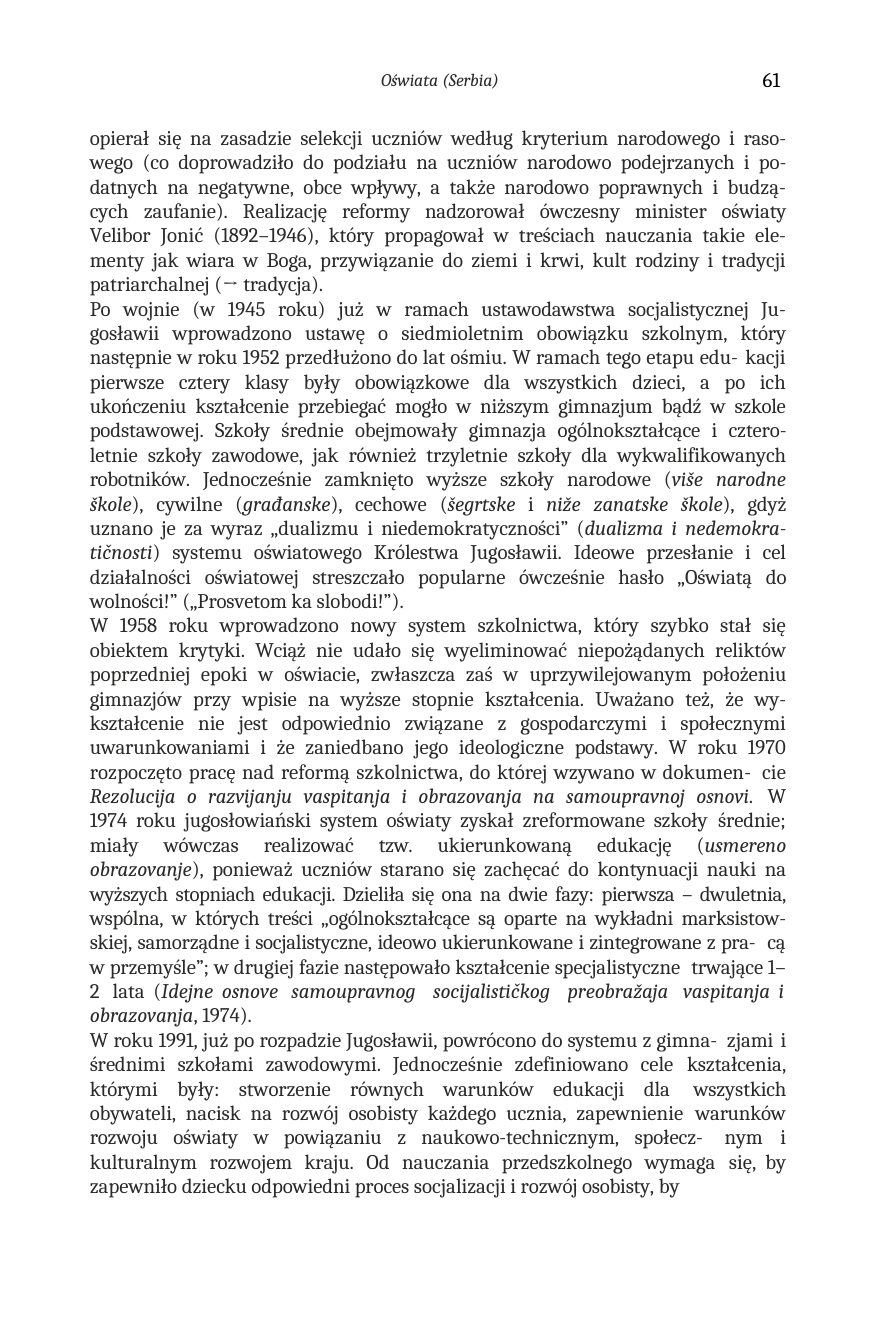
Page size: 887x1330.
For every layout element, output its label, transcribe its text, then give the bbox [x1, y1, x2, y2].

text W 1958 roku wprowadzono nowy system szkolnictwa, który szybko stał się obiektem krytyki. Wciąż nie udało się wyeliminować niepożądanych reliktów poprzedniej epoki w oświacie, zwłaszcza zaś w uprzywilejowanym położeniu gimnazjów przy wpisie na wyższe stopnie kształcenia. Uważano też, że wy- kształcenie nie jest odpowiednio związane z gospodarczymi i społecznymi uwarunkowaniami i że zaniedbano jego ideologiczne podstawy. W roku 1970 rozpoczęto pracę nad reformą szkolnictwa, do której wzywano w dokumen- cie Rezolucija o razvijanju vaspitanja i obrazovanja na samoupravnoj osnovi. W 1974 roku jugosłowiański system oświaty zyskał zreformowane szkoły średnie; miały wówczas realizować tzw. ukierunkowaną edukację (usmereno obrazovanje), ponieważ uczniów starano się zachęcać do kontynuacji nauki na wyższych stopniach edukacji. Dzieliła się ona na dwie fazy: pierwsza – dwuletnia, wspólna, w których treści „ogólnokształcące są oparte na wykładni marksistow- skiej, samorządne i socjalistyczne, ideowo ukierunkowane i zintegrowane z pra- cą w przemyśle”; w drugiej fazie następowało kształcenie specjalistyczne trwające 1–2 lata (Idejne osnove samoupravnog socijalističkog preobražaja vaspitanja i obrazovanja, 1974). [89, 614, 786, 1028]
text Po wojnie (w 1945 roku) już w ramach ustawodawstwa socjalistycznej Ju- gosławii wprowadzono ustawę o siedmioletnim obowiązku szkolnym, który następnie w roku 1952 przedłużono do lat ośmiu. W ramach tego etapu edu- kacji pierwsze cztery klasy były obowiązkowe dla wszystkich dzieci, a po ich ukończeniu kształcenie przebiegać mogło w niższym gimnazjum bądź w szkole podstawowej. Szkoły średnie obejmowały gimnazja ogólnokształcące i cztero- letnie szkoły zawodowe, jak również trzyletnie szkoły dla wykwalifikowanych robotników. Jednocześnie zamknięto wyższe szkoły narodowe (više narodne škole), cywilne (građanske), cechowe (šegrtske i niže zanatske škole), gdyż uznano je za wyraz „dualizmu i niedemokratyczności” (dualizma i nedemokra- tičnosti) systemu oświatowego Królestwa Jugosławii. Ideowe przesłanie i cel działalności oświatowej streszczało popularne ówcześnie hasło „Oświatą do wolności!” („Prosvetom ka slobodi!”). [89, 297, 786, 614]
text opierał się na zasadzie selekcji uczniów według kryterium narodowego i raso- wego (co doprowadziło do podziału na uczniów narodowo podejrzanych i po- datnych na negatywne, obce wpływy, a także narodowo poprawnych i budzą- cych zaufanie). Realizację reformy nadzorował ówczesny minister oświaty Velibor Jonić (1892–1946), który propagował w treściach nauczania takie ele- menty jak wiara w Boga, przywiązanie do ziemi i krwi, kult rodziny i tradycji patriarchalnej (→ tradycja). [89, 127, 786, 297]
text W roku 1991, już po rozpadzie Jugosławii, powrócono do systemu z gimna- zjami i średnimi szkołami zawodowymi. Jednocześnie zdefiniowano cele kształcenia, którymi były: stworzenie równych warunków edukacji dla wszystkich obywateli, nacisk na rozwój osobisty każdego ucznia, zapewnienie warunków rozwoju oświaty w powiązaniu z naukowo-technicznym, społecz- nym i kulturalnym rozwojem kraju. Od nauczania przedszkolnego wymaga się, by zapewniło dziecku odpowiedni proces socjalizacji i rozwój osobisty, by [89, 1028, 786, 1199]
